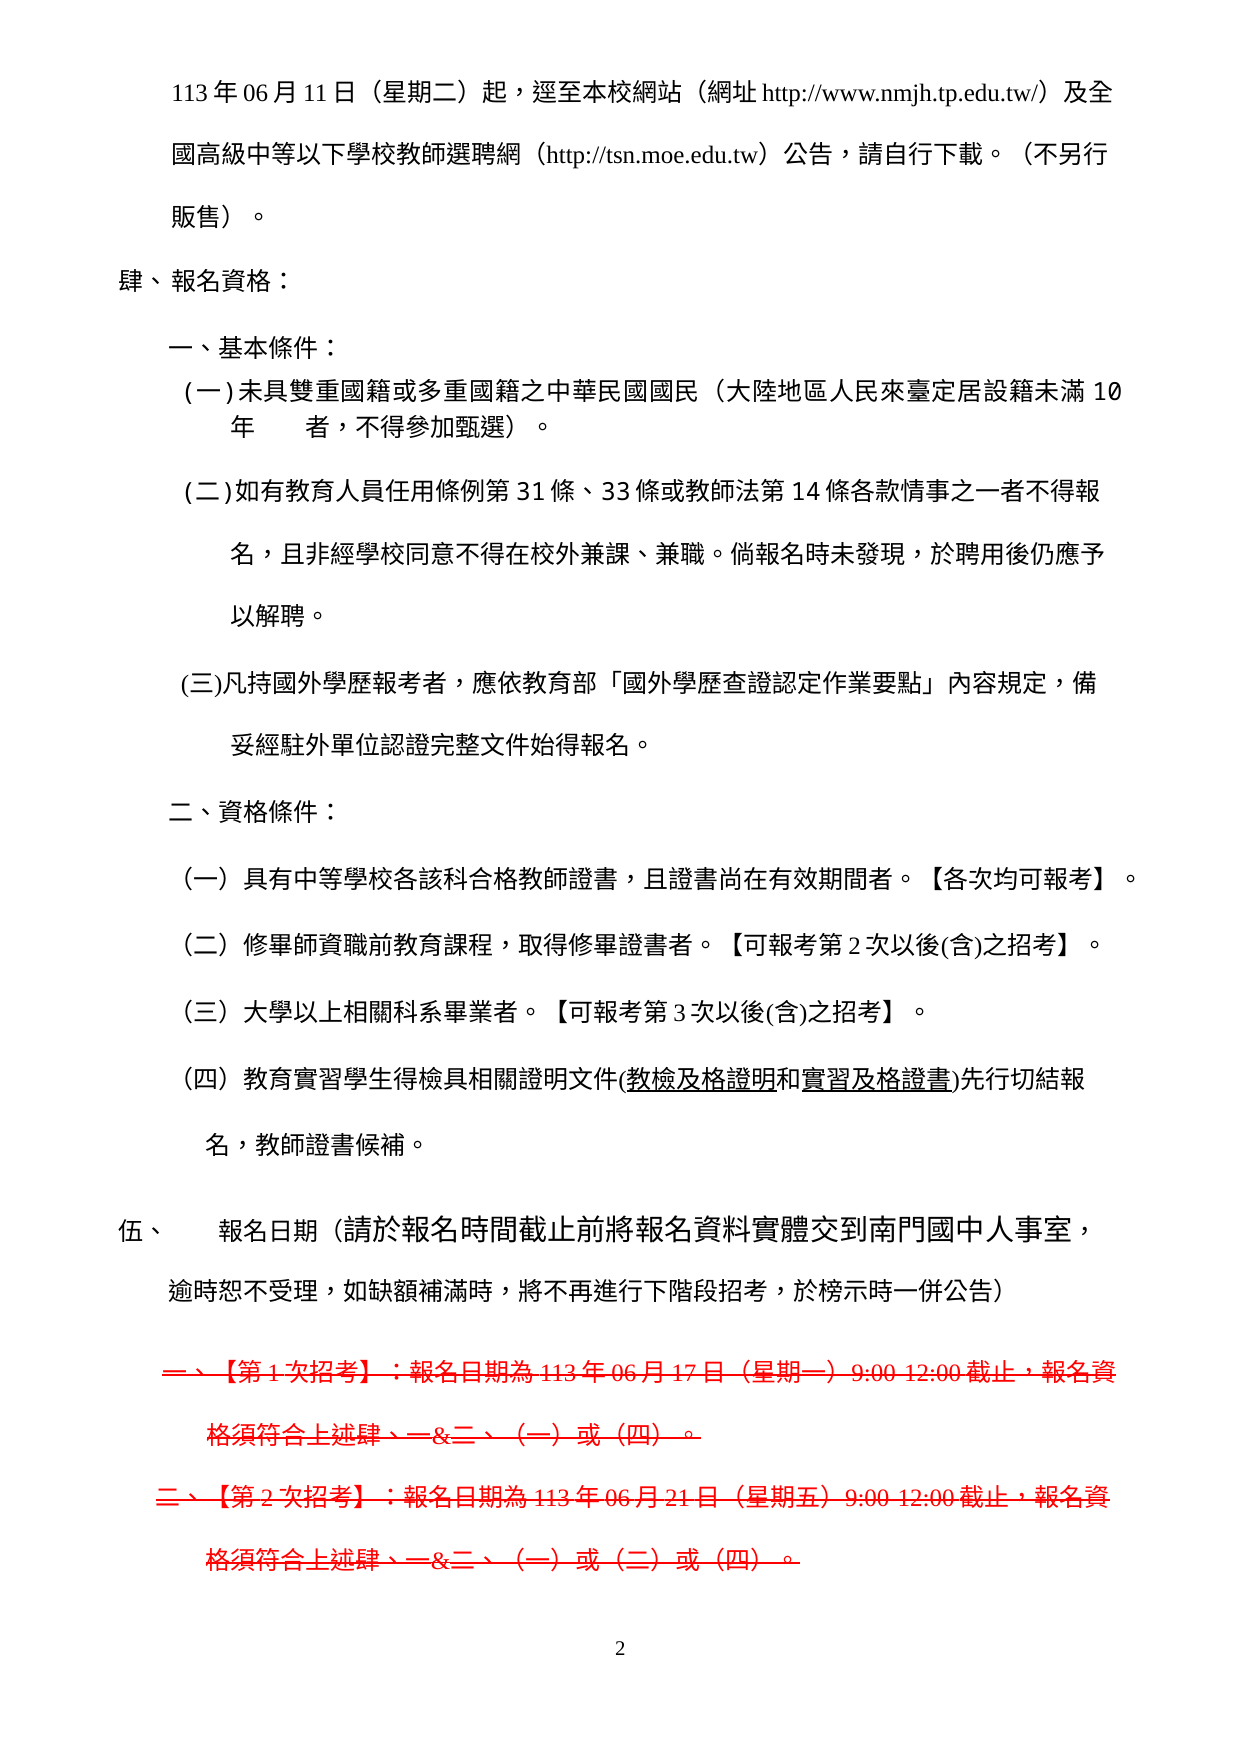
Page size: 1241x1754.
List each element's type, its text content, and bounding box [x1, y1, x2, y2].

text （一）具有中等學校各該科合格教師證書，且證書尚在有效期間者。【各次均可報考】。 [168, 836, 1122, 898]
list 報名資格： [118, 238, 1122, 301]
text 一、【第1次招考】：報名日期為113年06月17日（星期一）9:00-12:00截止，報名資格須符合上述肆、一&二、（一）或（四）。 [162, 1329, 1122, 1454]
text 二、資格條件： [168, 769, 1122, 831]
text (二)如有教育人員任用條例第31條、33條或教師法第14條各款情事之一者不得報名，且非經學校同意不得在校外兼課、兼職。倘報名時未發現，於聘用後仍應予以解聘。 [181, 448, 1122, 636]
text （二）修畢師資職前教育課程，取得修畢證書者。【可報考第2次以後(含)之招考】。 [168, 902, 1122, 965]
text （三）大學以上相關科系畢業者。【可報考第3次以後(含)之招考】。 [168, 969, 1122, 1031]
text 名，教師證書候補。 [168, 1102, 1122, 1165]
text （四）教育實習學生得檢具相關證明文件(教檢及格證明和實習及格證書)先行切結報 [168, 1036, 1122, 1098]
text 一、基本條件： [168, 305, 1122, 367]
text (三)凡持國外學歷報考者，應依教育部「國外學歷查證認定作業要點」內容規定，備妥經駐外單位認證完整文件始得報名。 [181, 640, 1122, 765]
list 報名日期（請於報名時間截止前將報名資料實體交到南門國中人事室，逾時恕不受理，如缺額補滿時，將不再進行下階段招考，於榜示時一併公告） [118, 1186, 1122, 1311]
list 簡章及報名表件： 113年06月11日（星期二）起，逕至本校網站（網址http://www.nmjh.tp.edu.tw/）及全國高級中等以下學校教師選聘網（http://tsn.moe.edu.tw）公告，請自行下載。（不另行販售）。 [118, 48, 1122, 236]
text (一)未具雙重國籍或多重國籍之中華民國國民（大陸地區人民來臺定居設籍未滿10年 者，不得參加甄選）。 [181, 371, 1122, 444]
text 二、【第2次招考】：報名日期為113年06月21日（星期五）9:00-12:00截止，報名資格須符合上述肆、一&二、（一）或（二）或（四）。 [156, 1454, 1122, 1579]
